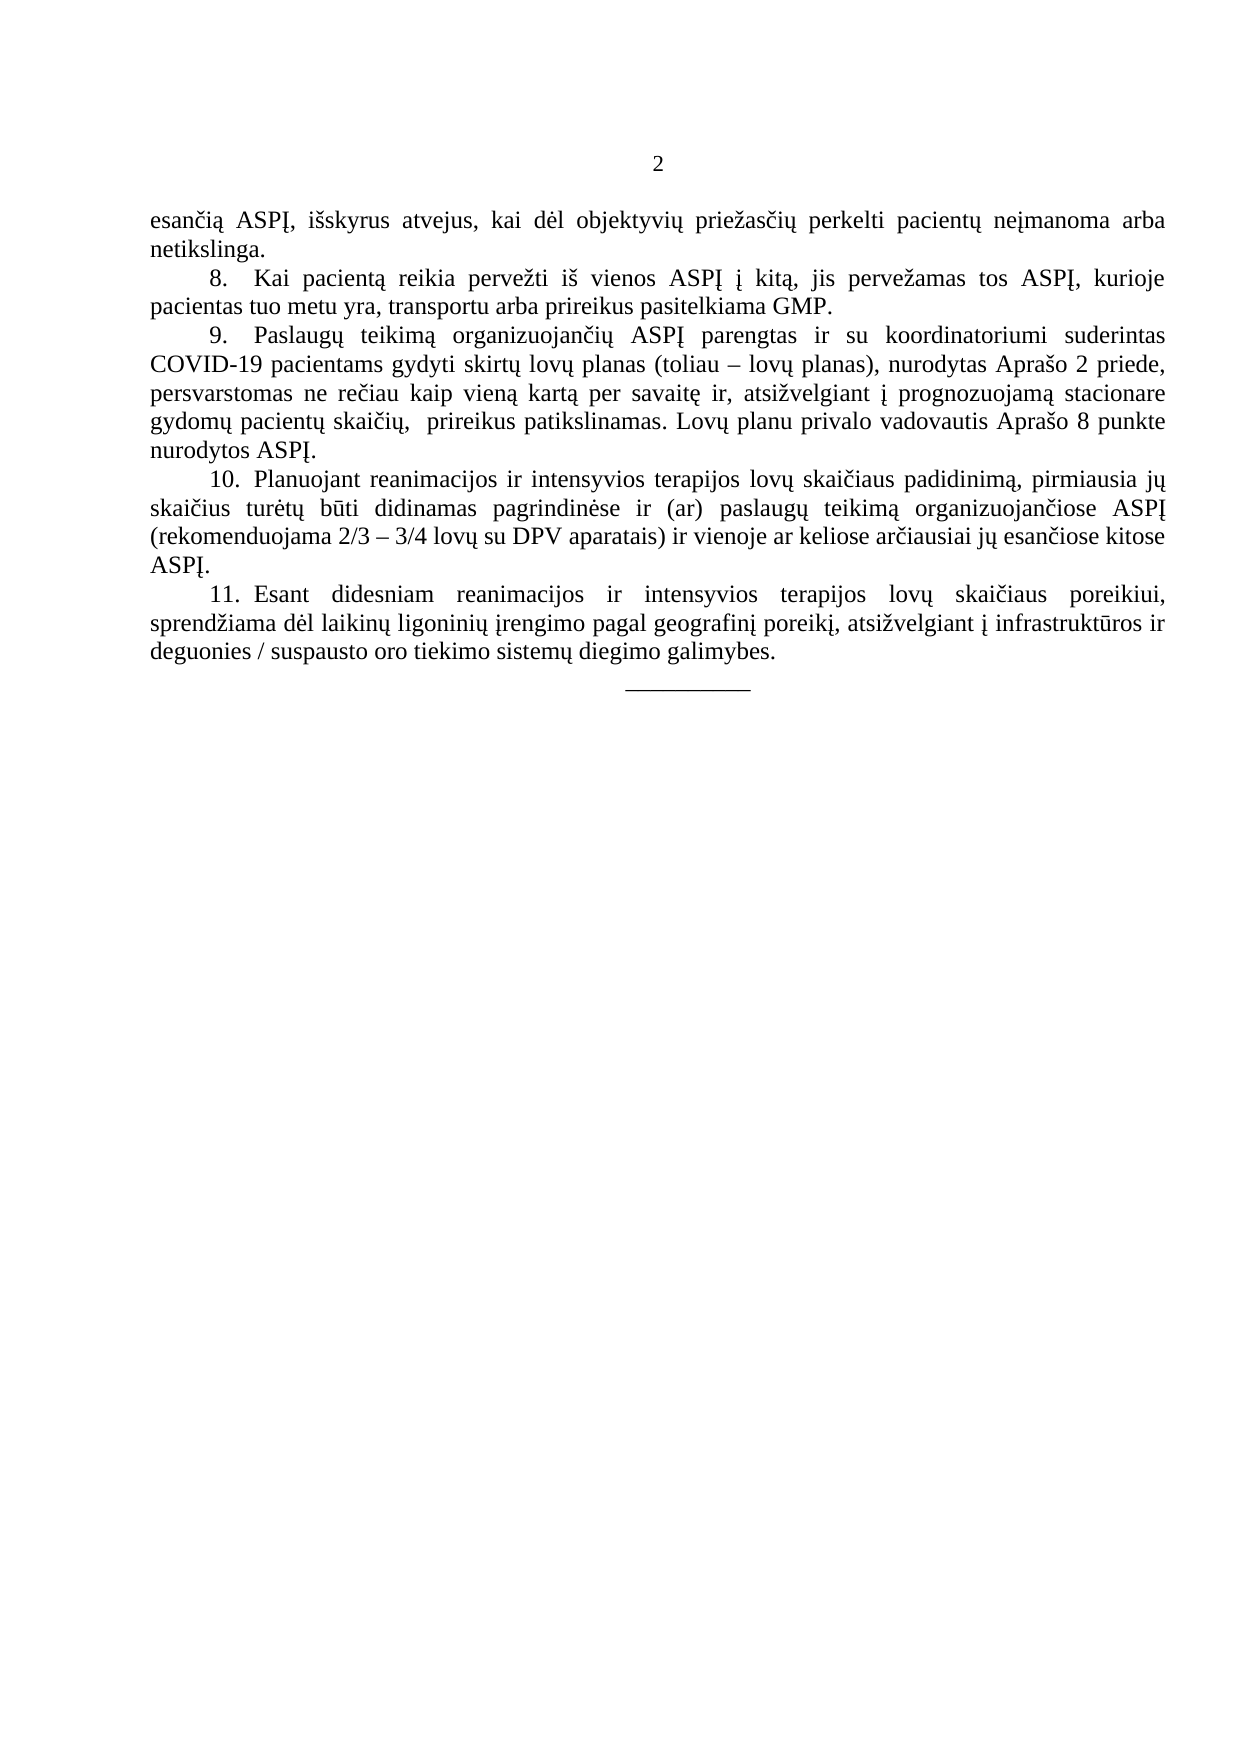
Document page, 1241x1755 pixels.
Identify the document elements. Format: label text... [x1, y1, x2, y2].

text esančią ASPĮ, išskyrus atvejus, kai dėl objektyvių priežasčių perkelti pacientų neįmanoma arba netikslinga. [150, 205, 1166, 263]
text 10. Planuojant reanimacijos ir intensyvios terapijos lovų skaičiaus padidinimą, pirmiausia jų skaičius turėtų būti didinamas pagrindinėse ir (ar) paslaugų teikimą organizuojančiose ASPĮ (rekomenduojama 2/3 – 3/4 lovų su DPV aparatais) ir vienoje ar keliose arčiausiai jų esančiose kitose ASPĮ. [150, 464, 1166, 579]
text __________ [209, 665, 1166, 694]
text 9. Paslaugų teikimą organizuojančių ASPĮ parengtas ir su koordinatoriumi suderintas COVID-19 pacientams gydyti skirtų lovų planas (toliau – lovų planas), nurodytas Aprašo 2 priede, persvarstomas ne rečiau kaip vieną kartą per savaitę ir, atsižvelgiant į prognozuojamą stacionare gydomų pacientų skaičių, prireikus patikslinamas. Lovų planu privalo vadovautis Aprašo 8 punkte nurodytos ASPĮ. [150, 320, 1166, 464]
text 8. Kai pacientą reikia pervežti iš vienos ASPĮ į kitą, jis pervežamas tos ASPĮ, kurioje pacientas tuo metu yra, transportu arba prireikus pasitelkiama GMP. [150, 263, 1166, 320]
text 11. Esant didesniam reanimacijos ir intensyvios terapijos lovų skaičiaus poreikiui, sprendžiama dėl laikinų ligoninių įrengimo pagal geografinį poreikį, atsižvelgiant į infrastruktūros ir deguonies / suspausto oro tiekimo sistemų diegimo galimybes. [150, 579, 1166, 665]
